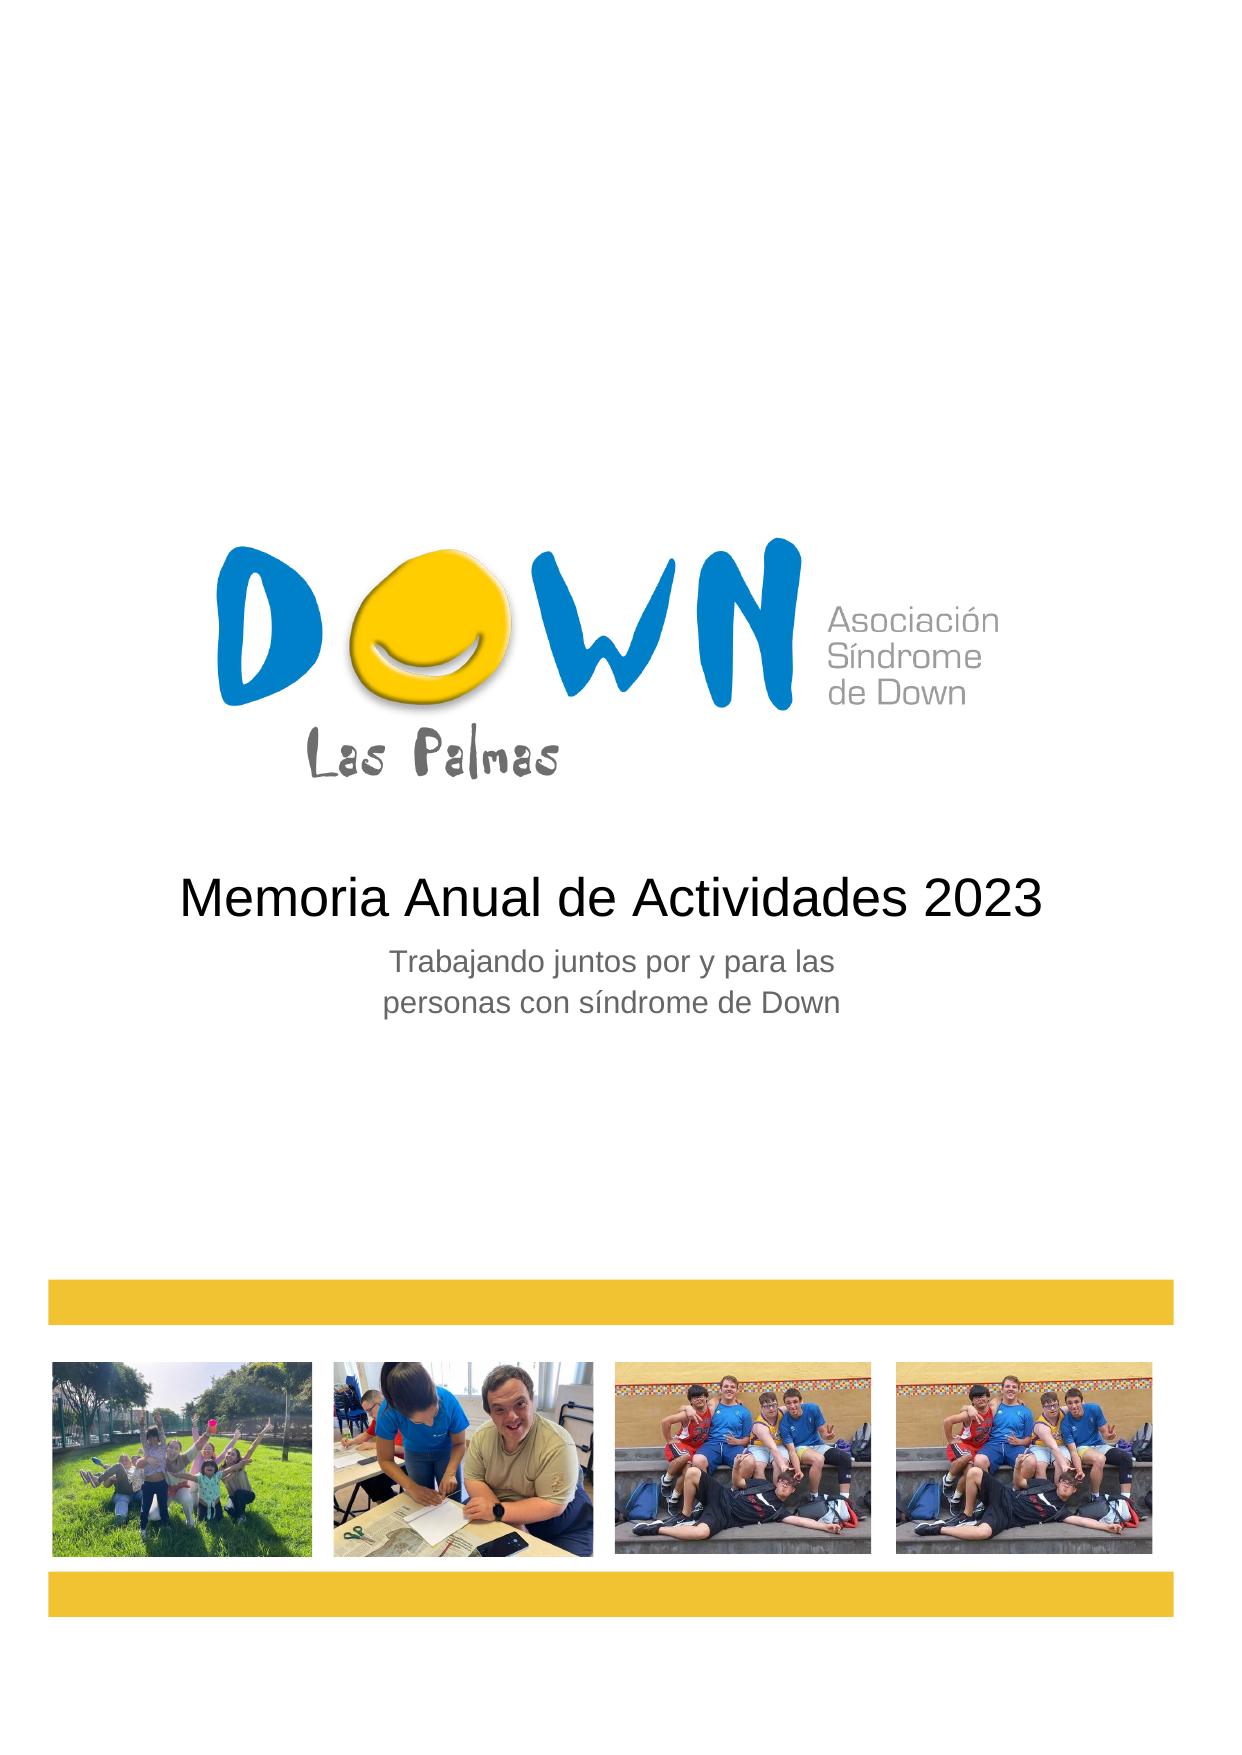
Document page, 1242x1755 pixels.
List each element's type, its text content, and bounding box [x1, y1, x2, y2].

text Memoria Anual de Actividades 2023 [38, 865, 1185, 928]
text Trabajando juntos por y para las personas con síndrome de Down [382, 943, 841, 1020]
